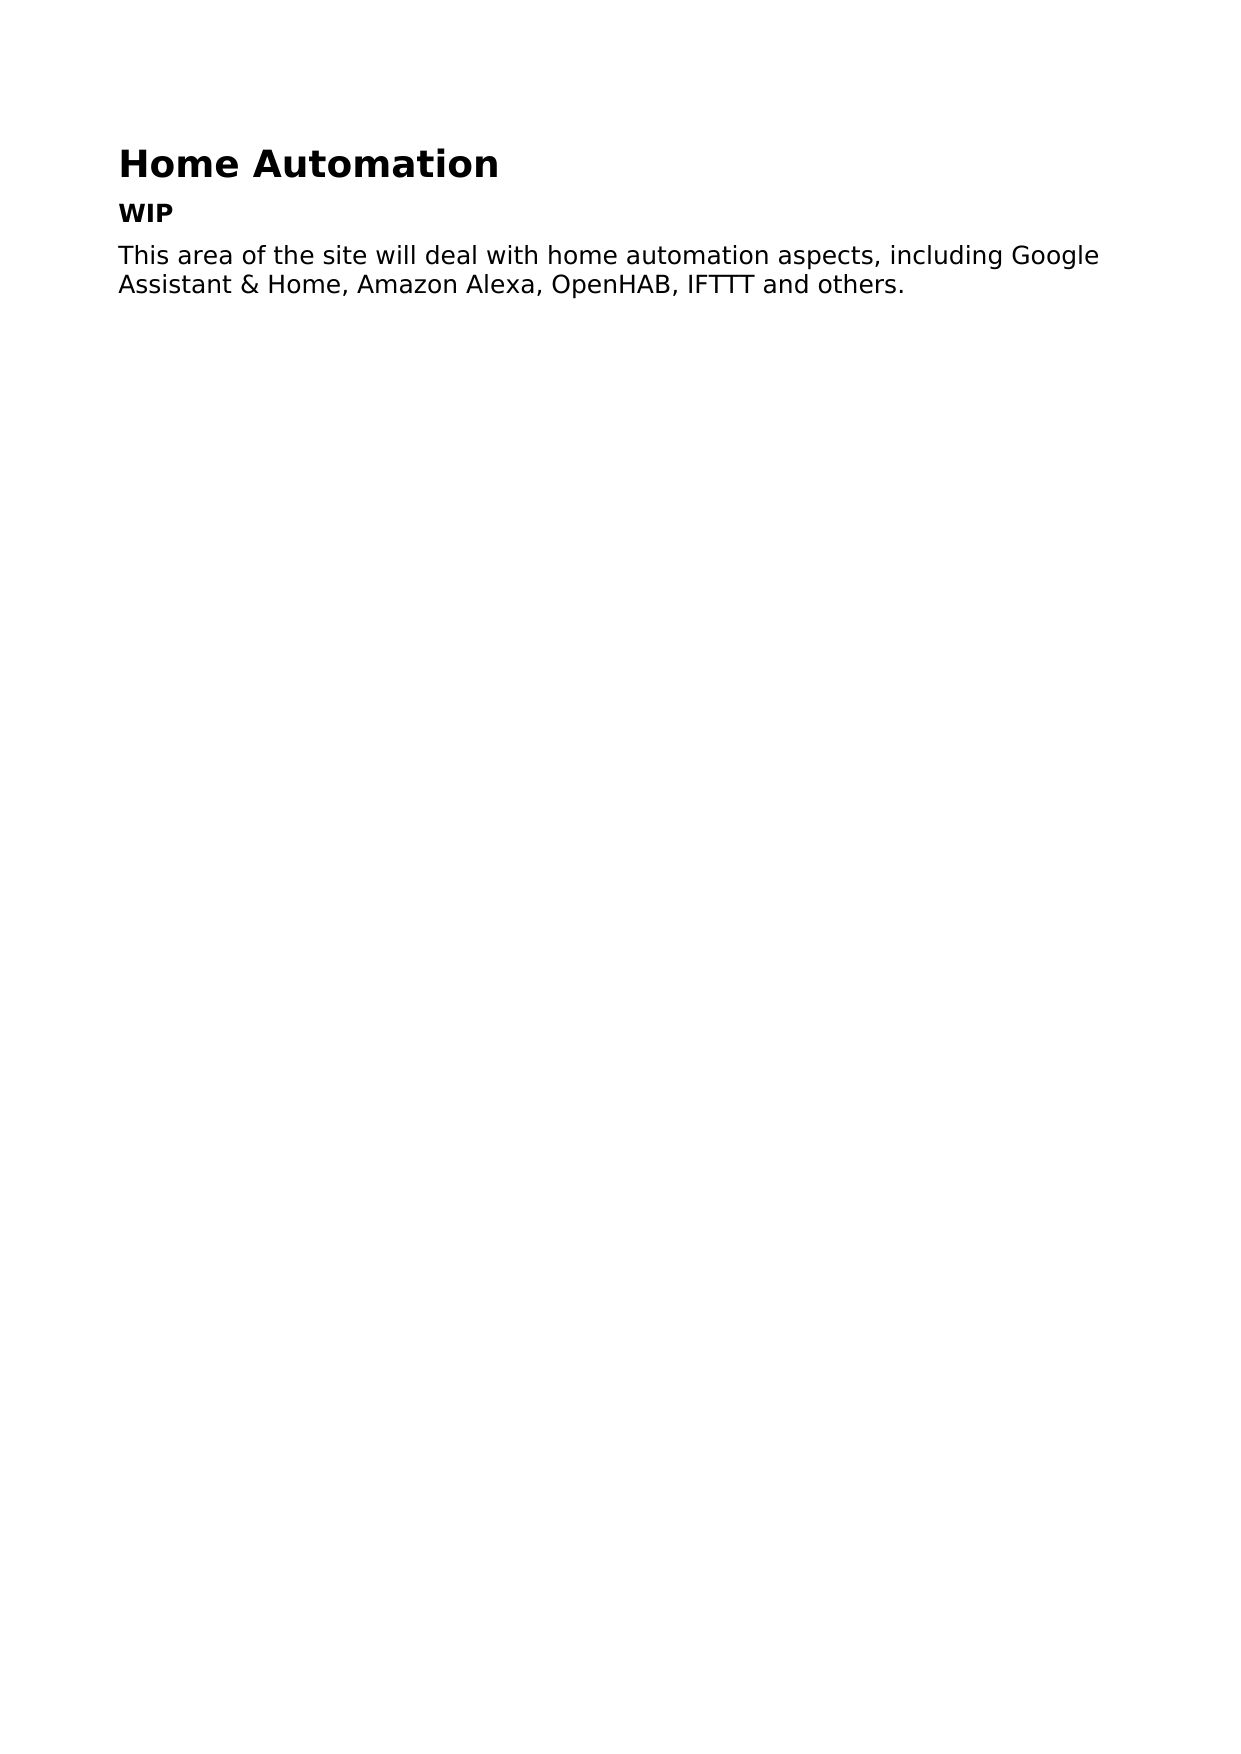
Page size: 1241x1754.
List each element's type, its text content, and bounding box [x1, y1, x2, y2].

subtitle Home Automation [118, 143, 1122, 187]
text WIP [118, 199, 1122, 228]
text This area of the site will deal with home automation aspects, including Google Assistant & Home, Amazon Alexa, OpenHAB, IFTTT and others. [118, 241, 1122, 299]
